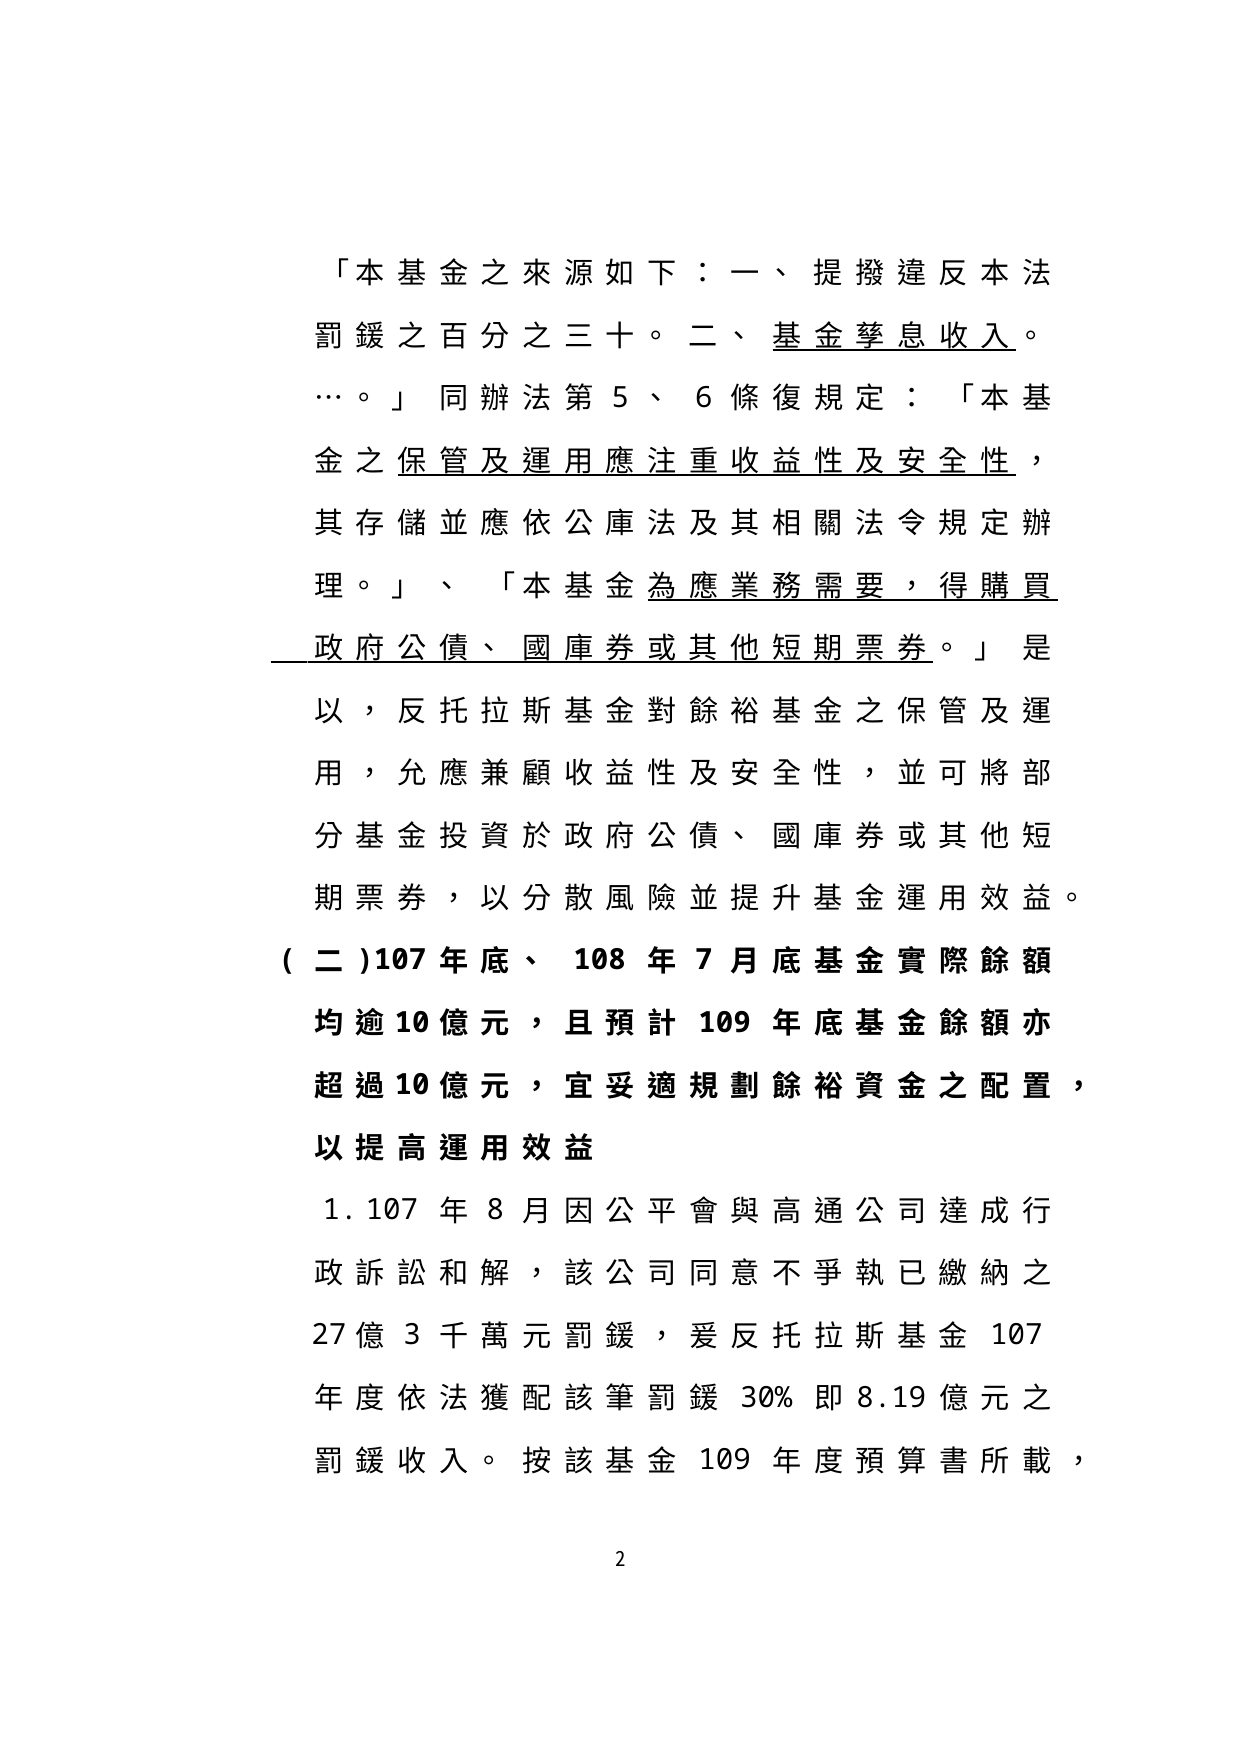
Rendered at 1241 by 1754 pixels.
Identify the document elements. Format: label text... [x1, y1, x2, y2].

text (二)107年底、108年7月底基金實際餘額均逾10億元，且預計109年底基金餘額亦超過10億元，宜妥適規劃餘裕資金之配置，以提高運用效益 [242, 917, 1058, 1167]
text 依預算法第1條第3項規定，預算之編製及執行應以財務管理為基礎。另反托拉斯基金收支保管及運用辦法第3條規定：「本基金之來源如下：一、提撥違反本法罰鍰之百分之三十。二、基金孳息收入。…。」同辦法第5、6條復規定：「本基金之保管及運用應注重收益性及安全性，其存儲並應依公庫法及其相關法令規定辦理。」、「本基金為應業務需要，得購買政府公債、國庫券或其他短期票券。」是以，反托拉斯基金對餘裕基金之保管及運用，允應兼顧收益性及安全性，並可將部分基金投資於政府公債、國庫券或其他短期票券，以分散風險並提升基金運用效益。 [271, 229, 1058, 917]
text 1. 107年8月因公平會與高通公司達成行政訴訟和解，該公司同意不爭執已繳納之27億3千萬元罰鍰，爰反托拉斯基金107年度依法獲配該筆罰鍰30%即8.19億元之罰鍰收入。按該基金109年度預算書所載，107年度決算、109年度預算案之期末基金餘額分別為10億3,555萬元、10億6,246萬元，另108年7月底實際基金餘額為10億3,501萬元，故該基金自107年8月底至109年底之期末基金餘額均超過10億元。 [271, 1167, 1058, 1479]
